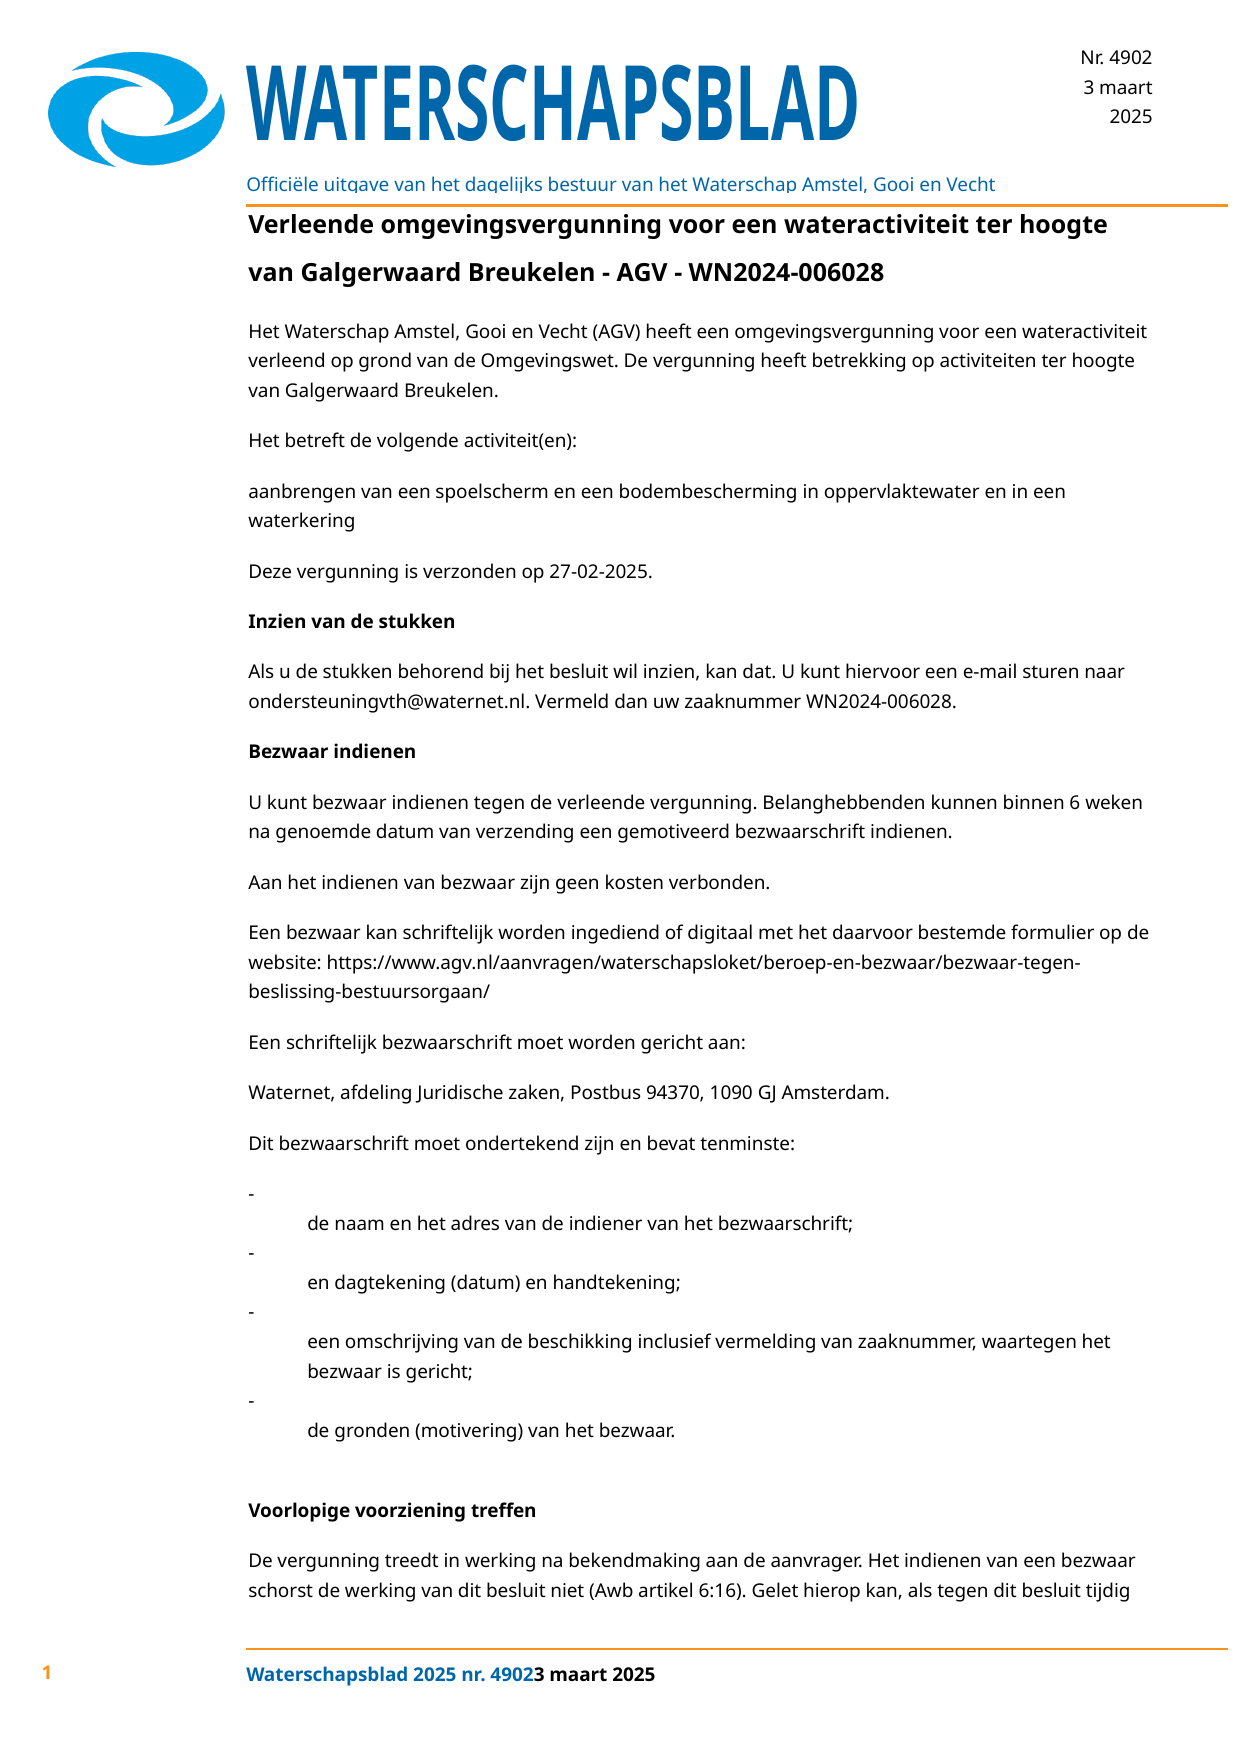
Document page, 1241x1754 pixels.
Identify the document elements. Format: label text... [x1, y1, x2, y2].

text Verleende omgevingsvergunning voor een wateractiviteit ter hoogte van Galgerwaard Breukelen - AGV - WN2024-006028 [248, 207, 1152, 288]
list de gronden (motivering) van het bezwaar. [248, 1417, 1152, 1443]
text Aan het indienen van bezwaar zijn geen kosten verbonden. [248, 869, 1152, 895]
text Dit bezwaarschrift moet ondertekend zijn en bevat tenminste: [248, 1130, 1152, 1156]
list en dagtekening (datum) en handtekening; [248, 1269, 1152, 1295]
text Een schriftelijk bezwaarschrift moet worden gericht aan: [248, 1029, 1152, 1055]
text Het Waterschap Amstel, Gooi en Vecht (AGV) heeft een omgevingsvergunning voor een wateractiviteit verleend op grond van de Omgevingswet. De vergunning heeft betrekking op activiteiten ter hoogte van Galgerwaard Breukelen. [248, 318, 1152, 403]
text Inzien van de stukken [248, 608, 1152, 634]
text Als u de stukken behorend bij het besluit wil inzien, kan dat. U kunt hiervoor een e-mail sturen naar ondersteuningvth@waternet.nl. Vermeld dan uw zaaknummer WN2024-006028. [248, 659, 1152, 714]
text Het betreft de volgende activiteit(en): [248, 427, 1152, 453]
text Een bezwaar kan schriftelijk worden ingediend of digitaal met het daarvoor bestemde formulier op de website: https://www.agv.nl/aanvragen/waterschapsloket/beroep-en-bezwaar/bezwaar-tegen-beslissing-bestuursorgaan/ [248, 919, 1152, 1004]
picture [41, 47, 231, 172]
text Bezwaar indienen [248, 739, 1152, 764]
list een omschrijving van de beschikking inclusief vermelding van zaaknummer, waartegen het bezwaar is gericht; [248, 1328, 1152, 1384]
text aanbrengen van een spoelscherm en een bodembescherming in oppervlaktewater en in een waterkering [248, 478, 1152, 533]
list de naam en het adres van de indiener van het bezwaarschrift; [248, 1210, 1152, 1236]
text Deze vergunning is verzonden op 27-02-2025. [248, 558, 1152, 584]
text Voorlopige voorziening treffen [248, 1497, 1152, 1523]
text De vergunning treedt in werking na bekendmaking aan de aanvrager. Het indienen van een bezwaar schorst de werking van dit besluit niet (Awb artikel 6:16). Gelet hierop kan, als tegen dit besluit tijdig [248, 1547, 1152, 1603]
text U kunt bezwaar indienen tegen de verleende vergunning. Belanghebbenden kunnen binnen 6 weken na genoemde datum van verzending een gemotiveerd bezwaarschrift indienen. [248, 789, 1152, 844]
text Waternet, afdeling Juridische zaken, Postbus 94370, 1090 GJ Amsterdam. [248, 1079, 1152, 1105]
